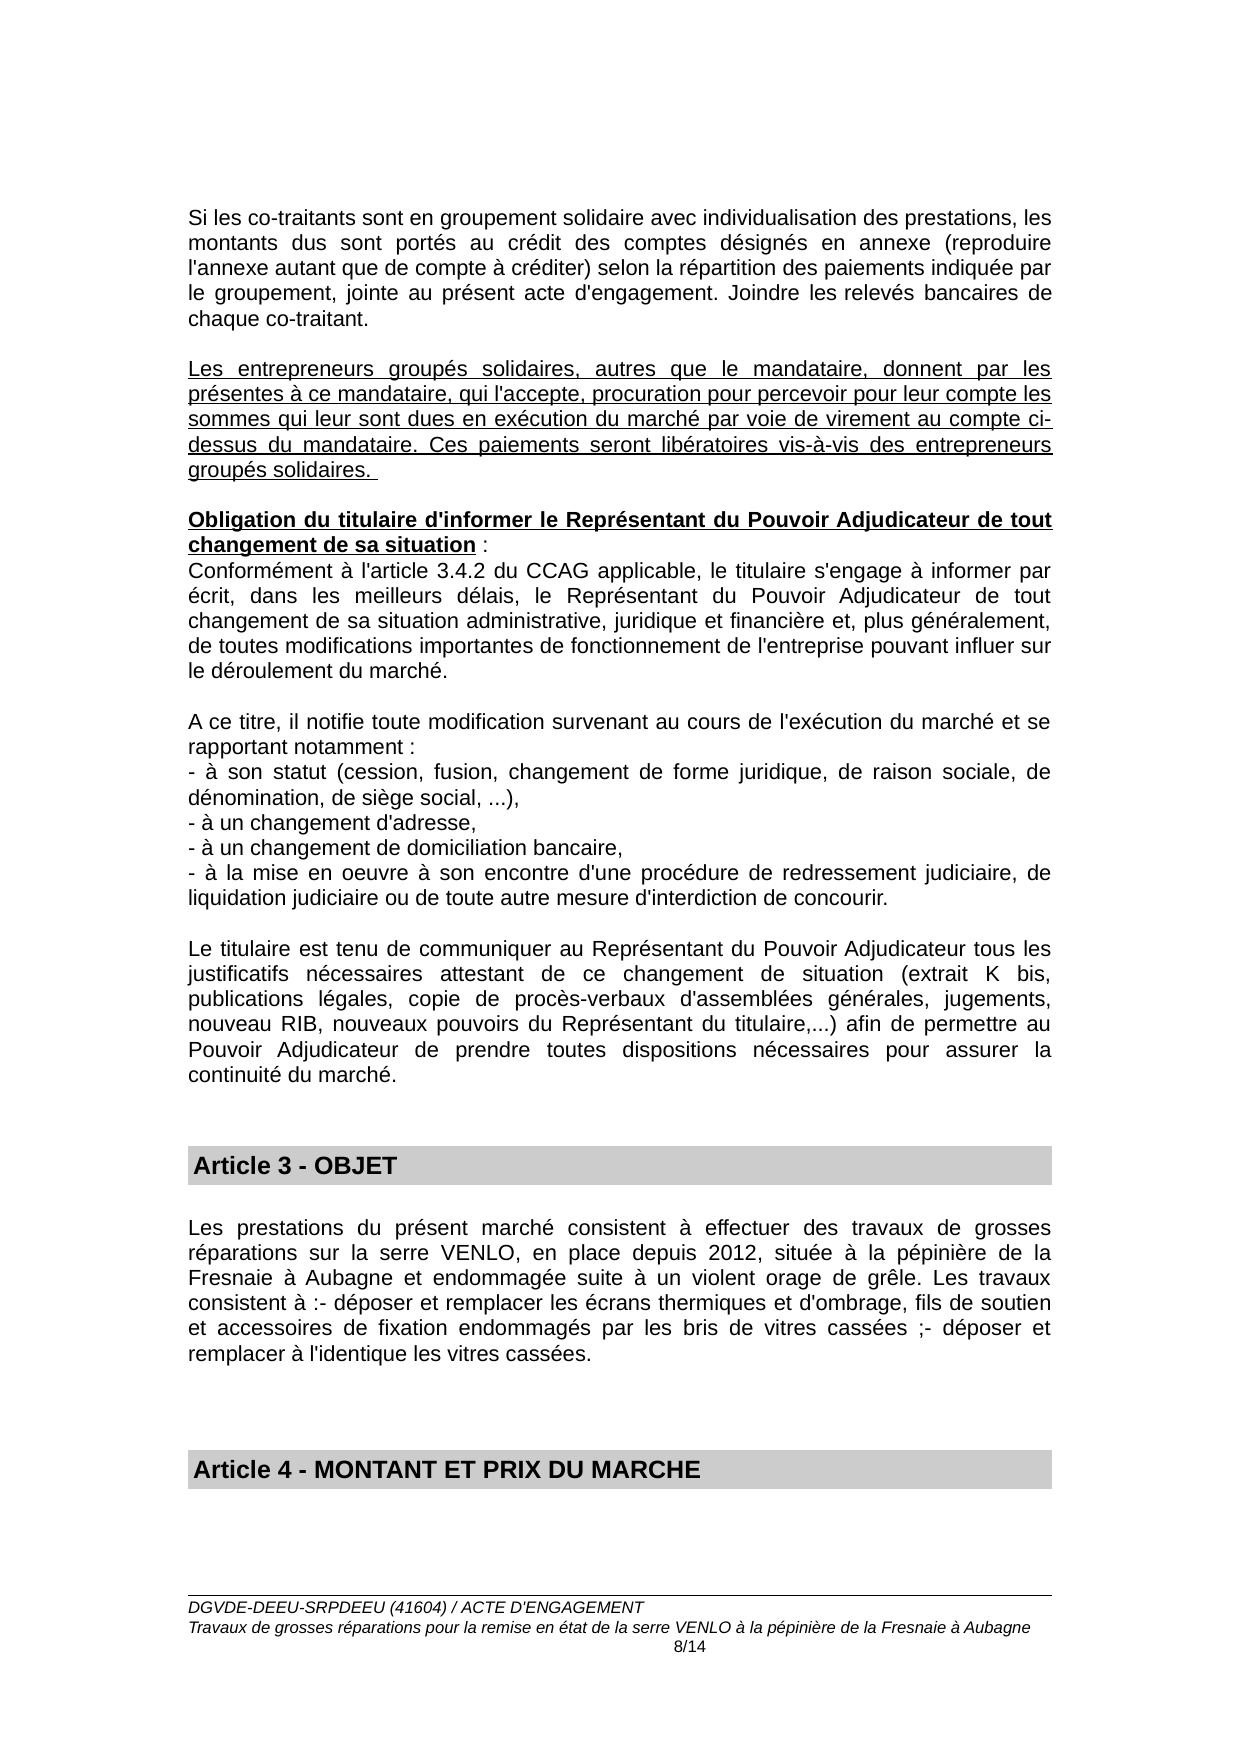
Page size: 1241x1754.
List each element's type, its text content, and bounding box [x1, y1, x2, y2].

text - à un changement de domiciliation bancaire, [188, 835, 1052, 860]
text Conformément à l'article 3.4.2 du CCAG applicable, le titulaire s'engage à informer par écrit, dans les meilleurs délais, le Représentant du Pouvoir Adjudicateur de tout changement de sa situation administrative, juridique et financière et, plus généralement, de toutes modifications importantes de fonctionnement de l'entreprise pouvant influer sur le déroulement du marché. [188, 557, 1052, 683]
text - à son statut (cession, fusion, changement de forme juridique, de raison sociale, de dénomination, de siège social, ...), [188, 759, 1052, 809]
text A ce titre, il notifie toute modification survenant au cours de l'exécution du marché et se rapportant notamment : [188, 709, 1052, 759]
text groupés solidaires. [188, 455, 1052, 482]
text Le titulaire est tenu de communiquer au Représentant du Pouvoir Adjudicateur tous les justificatifs nécessaires attestant de ce changement de situation (extrait K bis, publications légales, copie de procès-verbaux d'assemblées générales, jugements, nouveau RIB, nouveaux pouvoirs du Représentant du titulaire,...) afin de permettre au Pouvoir Adjudicateur de prendre toutes dispositions nécessaires pour assurer la continuité du marché. [188, 936, 1052, 1087]
text Les prestations du présent marché consistent à effectuer des travaux de grosses réparations sur la serre VENLO, en place depuis 2012, située à la pépinière de la Fresnaie à Aubagne et endommagée suite à un violent orage de grêle. Les travaux consistent à :- déposer et remplacer les écrans thermiques et d'ombrage, fils de soutien et accessoires de fixation endommagés par les bris de vitres cassées ;- déposer et remplacer à l'identique les vitres cassées. [188, 1214, 1052, 1366]
text - à la mise en oeuvre à son encontre d'une procédure de redressement judiciaire, de liquidation judiciaire ou de toute autre mesure d'interdiction de concourir. [188, 860, 1052, 910]
text sommes qui leur sont dues en exécution du marché par voie de virement au compte ci- [188, 404, 1052, 428]
text - à un changement d'adresse, [188, 809, 1052, 835]
text présentes à ce mandataire, qui l'accepte, procuration pour percevoir pour leur compte les [188, 379, 1052, 403]
text changement de sa situation : [188, 530, 1052, 557]
subtitle OBJET [190, 1148, 1050, 1183]
text Les entrepreneurs groupés solidaires, autres que le mandataire, donnent par les [188, 356, 1052, 378]
text Si les co-traitants sont en groupement solidaire avec individualisation des prestations, les montants dus sont portés au crédit des comptes désignés en annexe (reproduire l'annexe autant que de compte à créditer) selon la répartition des paiements indiquée par le groupement, jointe au présent acte d'engagement. Joindre les relevés bancaires de chaque co-traitant. [188, 204, 1052, 331]
text dessus du mandataire. Ces paiements seront libératoires vis-à-vis des entrepreneurs [188, 429, 1052, 453]
subtitle MONTANT ET PRIX DU MARCHE [190, 1452, 1050, 1487]
text Obligation du titulaire d'informer le Représentant du Pouvoir Adjudicateur de tout [188, 507, 1052, 529]
